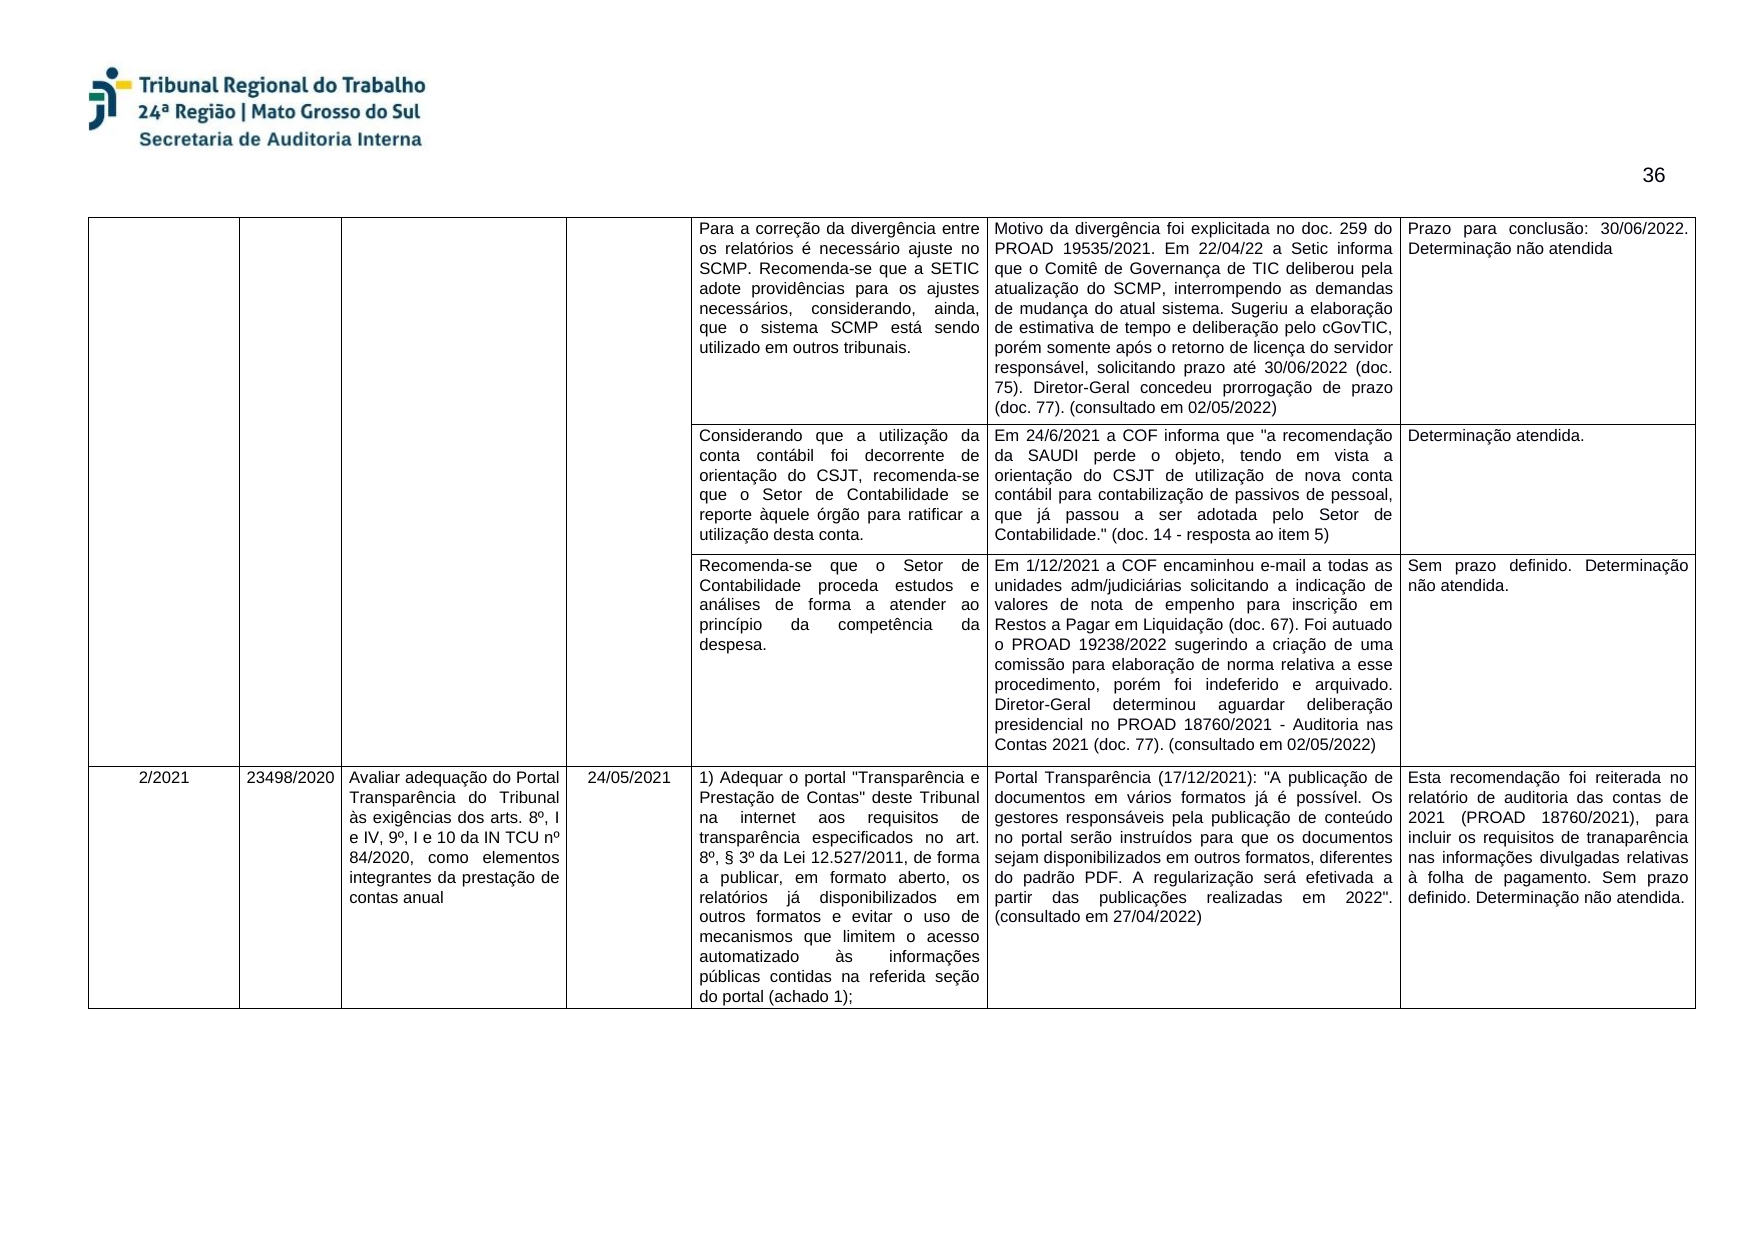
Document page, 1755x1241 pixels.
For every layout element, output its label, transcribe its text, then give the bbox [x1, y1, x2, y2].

table_cell 2/2021 [89, 767, 239, 1008]
table_cell [342, 218, 566, 766]
table_cell Considerando que a utilização da conta contábil foi decorrente de orientação do CSJT, recomenda-se que o Setor de Contabilidade se reporte àquele órgão para ratificar a utilização desta conta. [692, 425, 987, 554]
table_cell Portal Transparência (17/12/2021): "A publicação de documentos em vários formatos já é possível. Os gestores responsáveis pela publicação de conteúdo no portal serão instruídos para que os documentos sejam disponibilizados em outros formatos, diferentes do padrão PDF. A regularização será efetivada a partir das publicações realizadas em 2022". (consultado em 27/04/2022) [988, 767, 1400, 1008]
table_cell Em 24/6/2021 a COF informa que "a recomendação da SAUDI perde o objeto, tendo em vista a orientação do CSJT de utilização de nova conta contábil para contabilização de passivos de pessoal, que já passou a ser adotada pelo Setor de Contabilidade." (doc. 14 - resposta ao item 5) [988, 425, 1400, 554]
table_cell Para a correção da divergência entre os relatórios é necessário ajuste no SCMP. Recomenda-se que a SETIC adote providências para os ajustes necessários, considerando, ainda, que o sistema SCMP está sendo utilizado em outros tribunais. [692, 218, 987, 424]
table_cell Recomenda-se que o Setor de Contabilidade proceda estudos e análises de forma a atender ao princípio da competência da despesa. [692, 555, 987, 766]
table_cell Sem prazo definido. Determinação não atendida. [1401, 555, 1695, 766]
table_cell 23498/2020 [240, 767, 341, 1008]
table_cell [240, 218, 341, 766]
table_cell [89, 218, 239, 766]
table_cell 24/05/2021 [567, 767, 691, 1008]
table_cell 1) Adequar o portal "Transparência e Prestação de Contas" deste Tribunal na internet aos requisitos de transparência especificados no art. 8º, § 3º da Lei 12.527/2011, de forma a publicar, em formato aberto, os relatórios já disponibilizados em outros formatos e evitar o uso de mecanismos que limitem o acesso automatizado às informações públicas contidas na referida seção do portal (achado 1); [692, 767, 987, 1008]
table_cell Em 1/12/2021 a COF encaminhou e-mail a todas as unidades adm/judiciárias solicitando a indicação de valores de nota de empenho para inscrição em Restos a Pagar em Liquidação (doc. 67). Foi autuado o PROAD 19238/2022 sugerindo a criação de uma comissão para elaboração de norma relativa a esse procedimento, porém foi indeferido e arquivado. Diretor-Geral determinou aguardar deliberação presidencial no PROAD 18760/2021 - Auditoria nas Contas 2021 (doc. 77). (consultado em 02/05/2022) [988, 555, 1400, 766]
table_cell Determinação atendida. [1401, 425, 1695, 554]
table_cell Esta recomendação foi reiterada no relatório de auditoria das contas de 2021 (PROAD 18760/2021), para incluir os requisitos de tranaparência nas informações divulgadas relativas à folha de pagamento. Sem prazo definido. Determinação não atendida. [1401, 767, 1695, 1008]
table_cell Prazo para conclusão: 30/06/2022. Determinação não atendida [1401, 218, 1695, 424]
table_cell Motivo da divergência foi explicitada no doc. 259 do PROAD 19535/2021. Em 22/04/22 a Setic informa que o Comitê de Governança de TIC deliberou pela atualização do SCMP, interrompendo as demandas de mudança do atual sistema. Sugeriu a elaboração de estimativa de tempo e deliberação pelo cGovTIC, porém somente após o retorno de licença do servidor responsável, solicitando prazo até 30/06/2022 (doc. 75). Diretor-Geral concedeu prorrogação de prazo (doc. 77). (consultado em 02/05/2022) [988, 218, 1400, 424]
table_cell [567, 218, 691, 766]
table_cell Avaliar adequação do Portal Transparência do Tribunal às exigências dos arts. 8º, I e IV, 9º, I e 10 da IN TCU nº 84/2020, como elementos integrantes da prestação de contas anual [342, 767, 566, 1008]
